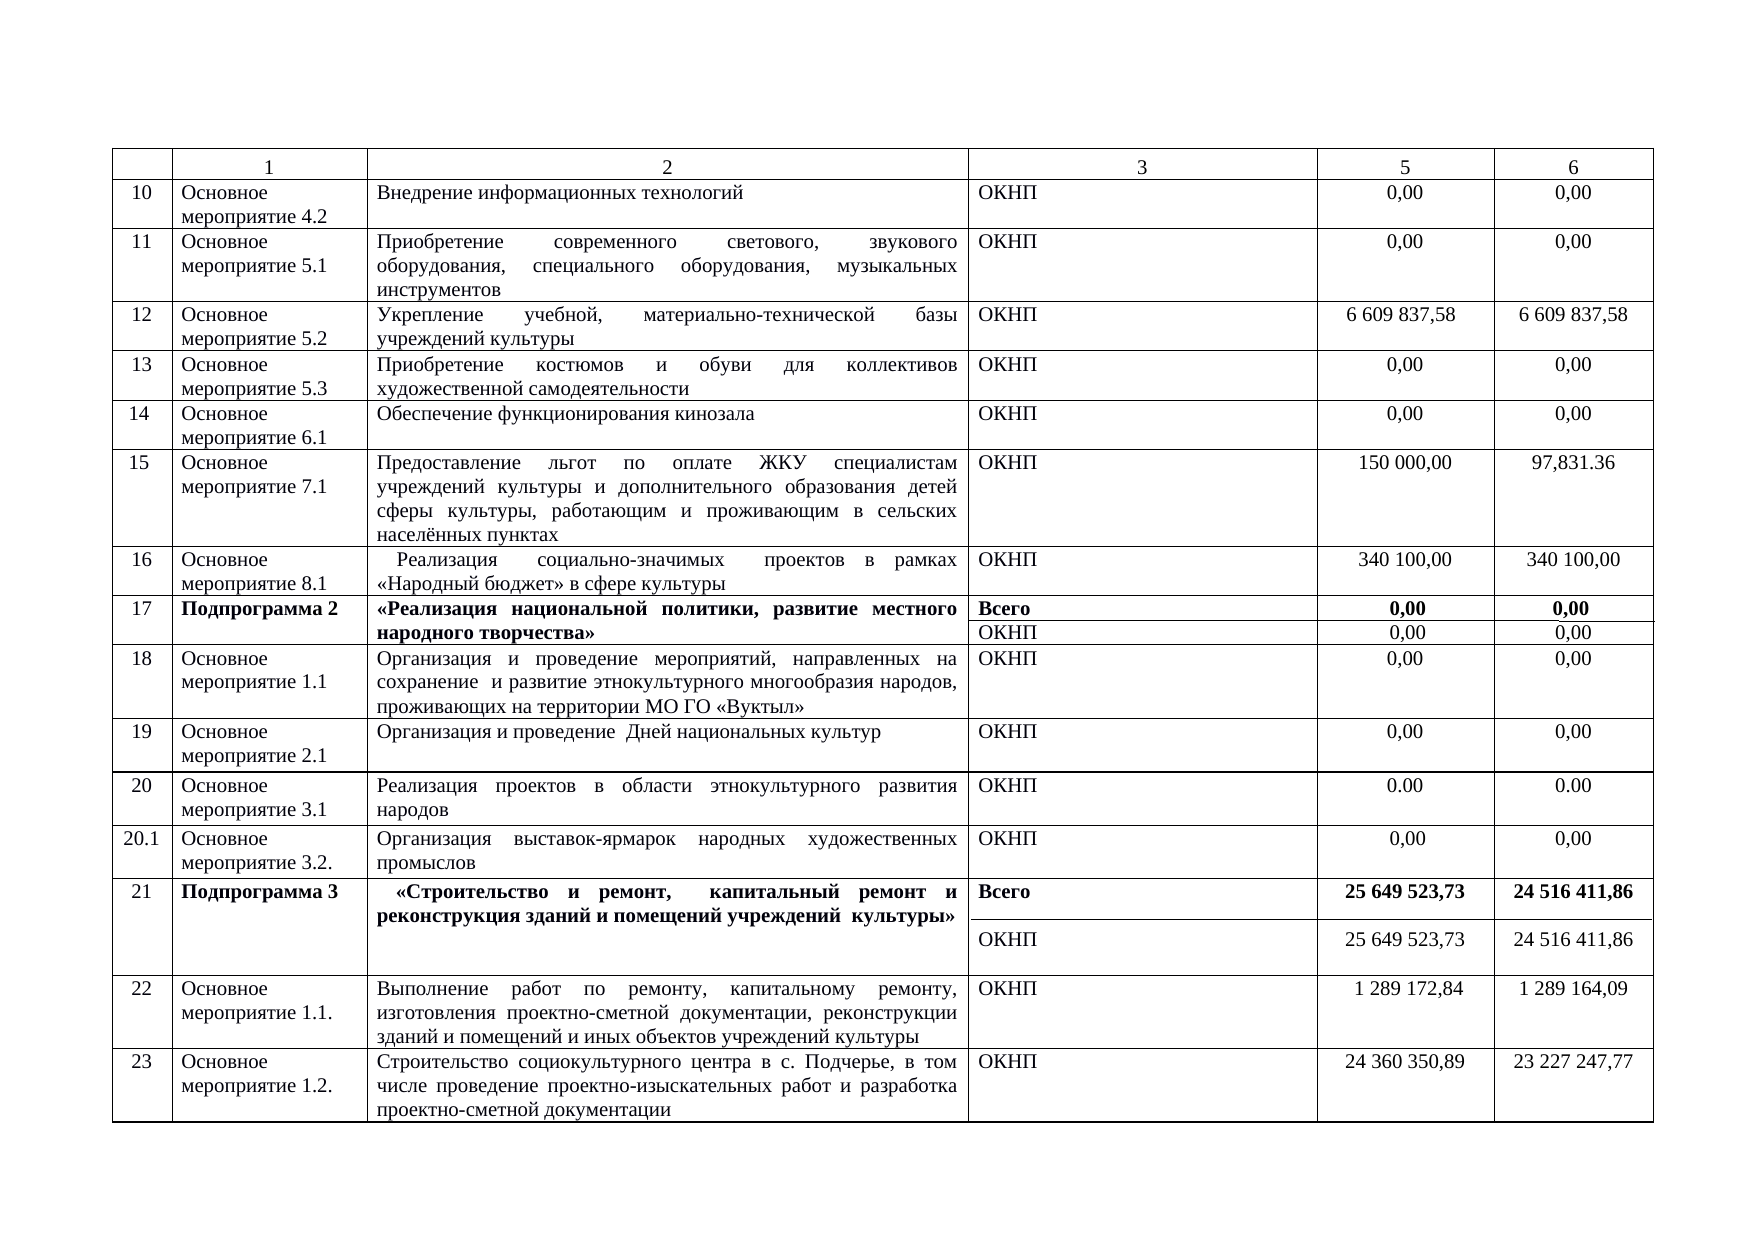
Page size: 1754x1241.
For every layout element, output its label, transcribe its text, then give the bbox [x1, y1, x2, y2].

table_cell 0,00 [1495, 180, 1653, 228]
table_cell ОКНП [969, 302, 1317, 350]
table_cell 340 100,00 [1495, 547, 1653, 595]
table_cell Всего [969, 596, 1317, 620]
table_cell 0,00 [1318, 826, 1494, 878]
table_cell ОКНП [969, 1049, 1317, 1121]
table_cell 10 [113, 180, 172, 228]
table_cell ОКНП [969, 450, 1317, 546]
table_cell 23 [113, 1049, 172, 1121]
table_cell 0,00 [1495, 645, 1653, 718]
table_cell Основное мероприятие 5.1 [173, 229, 367, 301]
table_cell Реализация проектов в области этнокультурного развития народов [368, 773, 968, 824]
table_cell 0,00 [1318, 645, 1494, 718]
table_cell 25 649 523,73 [1318, 879, 1494, 919]
table_cell Основное мероприятие 5.2 [173, 302, 367, 350]
table_cell 0,00 [1318, 773, 1494, 824]
table_cell Основное мероприятие 8.1 [173, 547, 367, 595]
table_cell 12 [113, 302, 172, 350]
table_cell Основное мероприятие 3.2. [173, 826, 367, 878]
table_cell 0,00 [1318, 401, 1494, 449]
table_cell Подпрограмма 2 [173, 596, 367, 644]
table_cell ОКНП [969, 401, 1317, 449]
table_cell «Строительство и ремонт, капитальный ремонт и реконструкция зданий и помещений учреждений культуры» [368, 879, 968, 975]
table_cell Укрепление учебной, материально-технической базы учреждений культуры [368, 302, 968, 350]
table_cell 22 [113, 976, 172, 1048]
table_cell 17 [113, 596, 172, 644]
table_cell 1 289 164,09 [1495, 976, 1653, 1048]
table_cell Организация и проведение мероприятий, направленных на сохранение и развитие этнокультурного многообразия народов, проживающих на территории МО ГО «Вуктыл» [368, 645, 968, 718]
table_cell ОКНП [969, 621, 1317, 644]
table_cell 23 227 247,77 [1495, 1049, 1653, 1121]
table_cell Основное мероприятие 6.1 [173, 401, 367, 449]
table_cell Основное мероприятие 2.1 [173, 719, 367, 771]
table_cell Основное мероприятие 1.1. [173, 976, 367, 1048]
table_header 2 [368, 149, 968, 179]
table_cell Выполнение работ по ремонту, капитальному ремонту, изготовления проектно-сметной документации, реконструкции зданий и помещений и иных объектов учреждений культуры [368, 976, 968, 1048]
table_cell 0,00 0,00 [1495, 596, 1653, 644]
table_cell 0,00 [1495, 401, 1653, 449]
table_cell 25 649 523,73 [1318, 920, 1494, 975]
table_cell Внедрение информационных технологий [368, 180, 968, 228]
table_cell 15 [113, 450, 172, 546]
table_cell Реализация социально-значимых проектов в рамках «Народный бюджет» в сфере культуры [368, 547, 968, 595]
table_header 6 [1495, 149, 1653, 179]
table_cell 97 831,36 [1495, 450, 1653, 546]
table_cell 0,00 [1318, 719, 1494, 771]
table_cell ОКНП [969, 826, 1317, 878]
table_cell 0,00 [1318, 229, 1494, 301]
table_cell Всего ОКНП [969, 879, 1317, 975]
table_cell 0,00 [1318, 180, 1494, 228]
table_cell 0,00 [1495, 773, 1653, 824]
table_header 1 [173, 149, 367, 179]
table_cell 6 609 837,58 [1318, 302, 1494, 350]
table_cell 0,00 [1495, 826, 1653, 878]
table_cell Предоставление льгот по оплате ЖКУ специалистам учреждений культуры и дополнительного образования детей сферы культуры, работающим и проживающим в сельских населённых пунктах [368, 450, 968, 546]
table_cell 0,00 [1495, 351, 1653, 399]
table_cell «Реализация национальной политики, развитие местного народного творчества» [368, 596, 968, 644]
table_cell Подпрограмма 3 [173, 879, 367, 975]
table_cell Приобретение современного светового, звукового оборудования, специального оборудования, музыкальных инструментов [368, 229, 968, 301]
table_cell ОКНП [969, 773, 1317, 824]
table_cell ОКНП [969, 547, 1317, 595]
table_cell 14 [113, 401, 172, 449]
table_cell Строительство социокультурного центра в с. Подчерье, в том числе проведение проектно-изыскательных работ и разработка проектно-сметной документации [368, 1049, 968, 1121]
table_cell 21 [113, 879, 172, 975]
table_cell 0,00 [1495, 719, 1653, 771]
table_cell 24 360 350,89 [1318, 1049, 1494, 1121]
table_cell Обеспечение функционирования кинозала [368, 401, 968, 449]
table_cell ОКНП [969, 645, 1317, 718]
table_cell 18 [113, 645, 172, 718]
table_header 5 [1318, 149, 1494, 179]
table_cell ОКНП [969, 976, 1317, 1048]
table_cell Организация выставок-ярмарок народных художественных промыслов [368, 826, 968, 878]
table_cell Основное мероприятие 7.1 [173, 450, 367, 546]
table_cell 0,00 [1318, 351, 1494, 399]
table_cell 13 [113, 351, 172, 399]
table_cell ОКНП [969, 229, 1317, 301]
table_header 3 [969, 149, 1317, 179]
table_cell 20 [113, 773, 172, 824]
table_cell Основное мероприятие 1.2. [173, 1049, 367, 1121]
table_cell 6 609 837,58 [1495, 302, 1653, 350]
table_cell 0,00 [1318, 621, 1494, 644]
table_cell ОКНП [969, 180, 1317, 228]
table_cell 0,00 [1318, 596, 1494, 620]
table_cell 20.1 [113, 826, 172, 878]
table_header [113, 149, 172, 179]
table_cell Основное мероприятие 3.1 [173, 773, 367, 824]
table_cell ОКНП [969, 351, 1317, 399]
table_cell 1 289 172,84 [1318, 976, 1494, 1048]
table_cell 16 [113, 547, 172, 595]
table_cell ОКНП [969, 719, 1317, 771]
table_cell 340 100,00 [1318, 547, 1494, 595]
table_cell 0,00 [1495, 229, 1653, 301]
table_cell 24 516 411,86 24 516 411,86 [1495, 879, 1653, 975]
table_cell Основное мероприятие 5.3 [173, 351, 367, 399]
table_cell Основное мероприятие 4.2 [173, 180, 367, 228]
table_cell Приобретение костюмов и обуви для коллективов художественной самодеятельности [368, 351, 968, 399]
table_cell 150 000,00 [1318, 450, 1494, 546]
table_cell Организация и проведение Дней национальных культур [368, 719, 968, 771]
table_cell 19 [113, 719, 172, 771]
table_cell Основное мероприятие 1.1 [173, 645, 367, 718]
table_cell 11 [113, 229, 172, 301]
